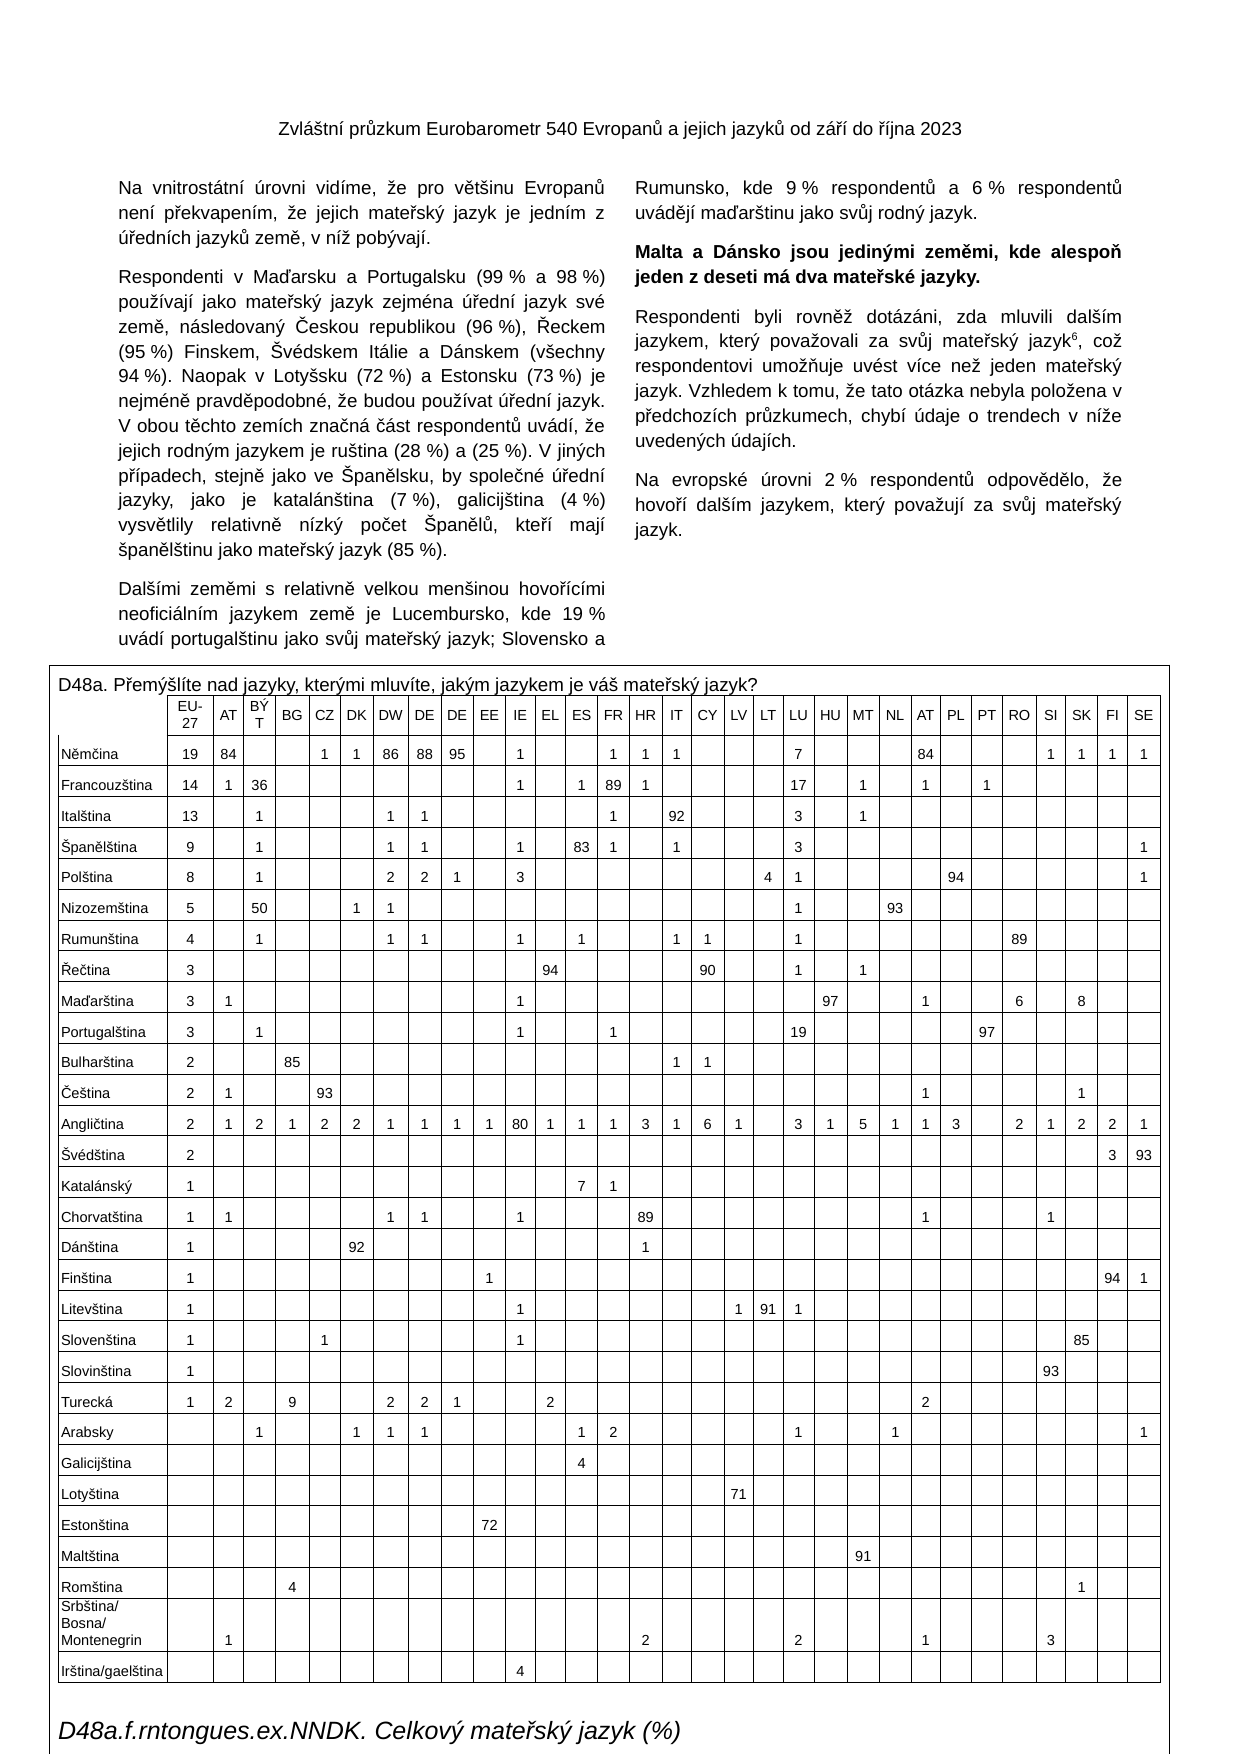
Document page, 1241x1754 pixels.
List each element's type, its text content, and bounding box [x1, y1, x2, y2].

table_cell [692, 1229, 724, 1259]
table_cell [598, 1506, 629, 1536]
table_cell 4 [566, 1445, 597, 1474]
table_cell [972, 736, 1002, 765]
table_cell 5 [168, 890, 213, 919]
table_cell [754, 797, 783, 827]
table_cell [506, 1260, 535, 1289]
table_cell 84 [214, 736, 243, 765]
table_cell [409, 1599, 441, 1651]
table_cell [1098, 766, 1127, 796]
table_header EU-27 [168, 696, 213, 734]
table_cell [276, 1291, 309, 1320]
table_cell 1 [566, 921, 597, 950]
table_cell [912, 1136, 940, 1166]
table_cell [310, 951, 340, 981]
table_cell [941, 1352, 971, 1382]
table_cell 6 [1003, 982, 1036, 1012]
table_cell [784, 1075, 814, 1104]
table_cell [1003, 1198, 1036, 1228]
table_cell [1128, 1568, 1160, 1598]
table_cell [214, 1352, 243, 1382]
table_cell 1 [442, 859, 473, 889]
table_cell [310, 1167, 340, 1197]
table_cell [663, 1198, 691, 1228]
table_cell [341, 1167, 373, 1197]
table_cell 2 [1098, 1106, 1127, 1135]
table_cell [941, 1506, 971, 1536]
table_cell [815, 1167, 847, 1197]
table_header BÝT [244, 696, 275, 734]
table_cell [725, 1229, 753, 1259]
table_cell [815, 736, 847, 765]
table_cell [310, 1652, 340, 1682]
table_cell [1037, 890, 1065, 919]
table_cell 1 [598, 1167, 629, 1197]
table_cell [630, 797, 662, 827]
table_cell [972, 982, 1002, 1012]
table_cell 1 [374, 828, 408, 858]
table_cell [725, 921, 753, 950]
table_cell [1128, 1506, 1160, 1536]
table_cell [692, 1414, 724, 1444]
table_cell [374, 1291, 408, 1320]
table_cell 1 [244, 828, 275, 858]
table_cell [1037, 1383, 1065, 1413]
table_cell 1 [168, 1291, 213, 1320]
table_cell [442, 1167, 473, 1197]
table_cell [474, 1383, 505, 1413]
table_cell [244, 1044, 275, 1074]
table_cell [598, 982, 629, 1012]
table_cell 17 [784, 766, 814, 796]
table_cell [692, 890, 724, 919]
table_cell [566, 1476, 597, 1505]
table_cell [1128, 797, 1160, 827]
table_cell [310, 1414, 340, 1444]
table_cell [815, 1445, 847, 1474]
table_cell [310, 1383, 340, 1413]
table_cell [725, 766, 753, 796]
table_cell 2 [1003, 1106, 1036, 1135]
table_cell 93 [310, 1075, 340, 1104]
table_cell [754, 1198, 783, 1228]
table_cell [1098, 828, 1127, 858]
table_cell [630, 1291, 662, 1320]
table_cell [972, 1506, 1002, 1536]
table_cell [848, 1044, 879, 1074]
table_cell 1 [168, 1352, 213, 1382]
table_cell [214, 1013, 243, 1043]
table_cell 1 [1037, 736, 1065, 765]
table_cell [310, 1291, 340, 1320]
table_cell 1 [972, 766, 1002, 796]
table_header DE [442, 696, 473, 734]
table_cell [1037, 1229, 1065, 1259]
table_cell 1 [506, 1198, 535, 1228]
table_cell [310, 828, 340, 858]
table_cell [972, 1352, 1002, 1382]
table_cell [1066, 1599, 1097, 1651]
table_cell [244, 951, 275, 981]
table_cell [244, 1537, 275, 1567]
table_cell [310, 1537, 340, 1567]
table_cell [663, 859, 691, 889]
table_cell [815, 890, 847, 919]
table_cell 1 [168, 1383, 213, 1413]
table_cell [1037, 951, 1065, 981]
table_cell [598, 1476, 629, 1505]
table_cell Švédština [59, 1136, 167, 1166]
table_cell [663, 1383, 691, 1413]
table_header [58, 695, 167, 734]
table_cell [880, 1506, 911, 1536]
table_cell [692, 1321, 724, 1351]
table_cell Němčina [59, 735, 167, 765]
table_cell [848, 1013, 879, 1043]
text Respondenti v Maďarsku a Portugalsku (99 % a 98 %) používají jako mateřský jazyk zejména úřední jazyk své země, následovaný Českou republikou (96 %), Řeckem (95 %) Finskem, Švédskem Itálie a Dánskem (všechny 94 %). Naopak v Lotyšsku (72 %) a Estonsku (73 %) je nejméně pravděpodobné, že budou používat úřední jazyk. V obou těchto zemích značná část respondentů uvádí, že jejich rodným jazykem je ruština (28 %) a (25 %). V jiných případech, stejně jako ve Španělsku, by společné úřední jazyky, jako je katalánština (7 %), galicijština (4 %) vysvětlily relativně nízký počet Španělů, kteří mají španělštinu jako mateřský jazyk (85 %). [118, 266, 605, 560]
table_cell [244, 1652, 275, 1682]
table_cell [276, 1476, 309, 1505]
table_cell [310, 1568, 340, 1598]
table_cell [815, 1537, 847, 1567]
table_cell 1 [815, 1106, 847, 1135]
table_cell [1128, 1167, 1160, 1197]
table_cell [880, 1044, 911, 1074]
table_cell [754, 982, 783, 1012]
table_cell [692, 1537, 724, 1567]
table_cell [784, 1568, 814, 1598]
table_cell [442, 1229, 473, 1259]
table_cell [972, 1198, 1002, 1228]
table_cell [1098, 921, 1127, 950]
table_cell 89 [1003, 921, 1036, 950]
table_cell [1098, 1013, 1127, 1043]
table_cell [474, 1599, 505, 1651]
table_cell [168, 1414, 213, 1444]
table_cell [1098, 1652, 1127, 1682]
table_cell 3 [1037, 1599, 1065, 1651]
table_cell 2 [912, 1383, 940, 1413]
table_cell [912, 1321, 940, 1351]
table_cell 1 [630, 766, 662, 796]
table_cell 1 [168, 1198, 213, 1228]
table_cell [168, 1537, 213, 1567]
table_cell [341, 1352, 373, 1382]
table_cell [848, 1229, 879, 1259]
table_cell [1098, 890, 1127, 919]
table_cell [276, 859, 309, 889]
text Na evropské úrovni 2 % respondentů odpovědělo, že hovoří dalším jazykem, který považují za svůj mateřský jazyk. [635, 469, 1122, 540]
table_cell [442, 828, 473, 858]
table_cell [474, 1414, 505, 1444]
table_cell [474, 1352, 505, 1382]
table_cell [912, 1260, 940, 1289]
table_cell [754, 890, 783, 919]
table_cell [754, 921, 783, 950]
table_cell [442, 766, 473, 796]
table_cell 5 [848, 1106, 879, 1135]
table_cell [880, 828, 911, 858]
table_cell [276, 1013, 309, 1043]
table_cell [566, 1568, 597, 1598]
table_cell [442, 797, 473, 827]
table_cell [1066, 1352, 1097, 1382]
table_cell [341, 1476, 373, 1505]
table_cell [630, 1537, 662, 1567]
table_cell 3 [784, 828, 814, 858]
table_cell [1128, 890, 1160, 919]
table_cell [784, 1506, 814, 1536]
table_cell [941, 1476, 971, 1505]
table_cell [912, 1044, 940, 1074]
table_cell 1 [168, 1321, 213, 1351]
table_cell [474, 859, 505, 889]
table_cell [1066, 828, 1097, 858]
table_cell [1066, 1383, 1097, 1413]
table_cell [972, 1044, 1002, 1074]
table_cell [880, 1383, 911, 1413]
table_cell [566, 890, 597, 919]
table_cell [1003, 1321, 1036, 1351]
table_cell [941, 1260, 971, 1289]
table_cell [725, 1599, 753, 1651]
table_cell [1037, 1167, 1065, 1197]
table_cell [536, 1291, 565, 1320]
table_cell [1037, 1075, 1065, 1104]
table_cell [630, 1352, 662, 1382]
table_cell 3 [168, 951, 213, 981]
table_cell [754, 766, 783, 796]
table_cell [310, 1506, 340, 1536]
table_cell [725, 982, 753, 1012]
table_cell [276, 797, 309, 827]
table_cell [474, 1321, 505, 1351]
table_cell [912, 1291, 940, 1320]
table_cell [506, 890, 535, 919]
table_cell [880, 859, 911, 889]
table_cell [536, 1075, 565, 1104]
table_cell 94 [536, 951, 565, 981]
table_cell [880, 1167, 911, 1197]
table_cell [972, 1229, 1002, 1259]
table_cell [1037, 1260, 1065, 1289]
table_cell [663, 1167, 691, 1197]
table_cell [536, 766, 565, 796]
table_cell [880, 982, 911, 1012]
table_cell [168, 1506, 213, 1536]
table_cell [1003, 1568, 1036, 1598]
table_cell [566, 1260, 597, 1289]
table_cell [536, 828, 565, 858]
table_cell [1128, 1291, 1160, 1320]
table_cell [1098, 982, 1127, 1012]
table_cell [1128, 1476, 1160, 1505]
table_cell [692, 982, 724, 1012]
table_cell 1 [506, 921, 535, 950]
table_cell [598, 1198, 629, 1228]
table_cell 1 [692, 921, 724, 950]
table_cell [848, 1198, 879, 1228]
table_cell [1003, 1506, 1036, 1536]
table_cell 97 [972, 1013, 1002, 1043]
table_cell [276, 1198, 309, 1228]
table_cell 36 [244, 766, 275, 796]
table_cell [815, 1321, 847, 1351]
table_cell 80 [506, 1106, 535, 1135]
table_cell [880, 1136, 911, 1166]
table_cell [692, 1075, 724, 1104]
table_cell [276, 982, 309, 1012]
table_cell [784, 1198, 814, 1228]
table_cell 1 [566, 1106, 597, 1135]
table_cell [214, 1167, 243, 1197]
table_cell [536, 1652, 565, 1682]
table_cell [442, 1044, 473, 1074]
table_cell [725, 828, 753, 858]
table_cell 2 [784, 1599, 814, 1651]
table_cell [374, 1136, 408, 1166]
table_cell [341, 828, 373, 858]
table_cell [409, 982, 441, 1012]
table_cell [1098, 1445, 1127, 1474]
table_cell [725, 859, 753, 889]
table_cell [276, 736, 309, 765]
table_cell [630, 1476, 662, 1505]
table_cell [630, 1321, 662, 1351]
table_cell 95 [442, 736, 473, 765]
table_cell [1066, 1506, 1097, 1536]
table_cell [374, 1229, 408, 1259]
table_cell [941, 797, 971, 827]
table_cell [1066, 1260, 1097, 1289]
table_cell [566, 859, 597, 889]
table_cell 1 [880, 1414, 911, 1444]
table_cell [536, 890, 565, 919]
table_cell [663, 1260, 691, 1289]
table_cell [214, 1652, 243, 1682]
table_cell [630, 951, 662, 981]
table_cell [784, 982, 814, 1012]
table_cell [1098, 1044, 1127, 1074]
table_cell [754, 1445, 783, 1474]
table_cell [536, 982, 565, 1012]
table_cell [566, 1506, 597, 1536]
table_header BG [276, 696, 309, 734]
table_cell [630, 921, 662, 950]
table_cell [725, 1075, 753, 1104]
table_cell [972, 1476, 1002, 1505]
table_cell [754, 1075, 783, 1104]
table_cell [754, 1506, 783, 1536]
table_cell [1003, 736, 1036, 765]
table_cell [815, 1044, 847, 1074]
table_cell [276, 1260, 309, 1289]
table_header FR [598, 696, 629, 734]
table_cell [663, 951, 691, 981]
table_cell [598, 1352, 629, 1382]
table_cell 1 [1128, 859, 1160, 889]
table_cell [880, 1321, 911, 1351]
table_cell [1066, 1445, 1097, 1474]
table_cell [506, 951, 535, 981]
table_cell 1 [663, 828, 691, 858]
table_cell [310, 1013, 340, 1043]
table_cell Chorvatština [59, 1198, 167, 1228]
text Malta a Dánsko jsou jedinými zeměmi, kde alespoň jeden z deseti má dva mateřské jazyky. [635, 241, 1122, 288]
table_cell [310, 1136, 340, 1166]
table_cell [566, 1198, 597, 1228]
table_cell 1 [214, 982, 243, 1012]
table_cell [754, 1383, 783, 1413]
table_cell 6 [692, 1106, 724, 1135]
table_cell 19 [168, 736, 213, 765]
table_cell [244, 1229, 275, 1259]
table_cell [1066, 1013, 1097, 1043]
table_cell [1037, 1445, 1065, 1474]
table_cell 93 [1037, 1352, 1065, 1382]
table_cell [214, 890, 243, 919]
table_cell [276, 1321, 309, 1351]
table_cell [880, 1352, 911, 1382]
table_cell [276, 890, 309, 919]
table_header SK [1066, 696, 1097, 734]
table_cell 2 [374, 1383, 408, 1413]
table_cell [725, 1652, 753, 1682]
table_cell [506, 797, 535, 827]
table_cell 93 [880, 890, 911, 919]
table_cell [566, 1013, 597, 1043]
table_cell [536, 921, 565, 950]
table_cell 1 [1037, 1106, 1065, 1135]
table_cell Galicijština [59, 1445, 167, 1474]
table_cell [374, 1599, 408, 1651]
table_cell [474, 1075, 505, 1104]
table_cell [409, 1291, 441, 1320]
table_header LV [725, 696, 753, 734]
table_cell 1 [880, 1106, 911, 1135]
table_cell [214, 1476, 243, 1505]
table_header HU [815, 696, 847, 734]
table_cell 1 [784, 951, 814, 981]
table_cell [566, 1075, 597, 1104]
table_cell [1128, 1445, 1160, 1474]
table_cell [474, 890, 505, 919]
table_cell [972, 951, 1002, 981]
table_cell [848, 736, 879, 765]
table_cell [442, 1013, 473, 1043]
table_cell [1066, 1537, 1097, 1567]
table_cell [784, 1321, 814, 1351]
table_cell [536, 1198, 565, 1228]
table_cell Srbština/Bosna/Montenegrin [59, 1599, 167, 1651]
table_cell [341, 1321, 373, 1351]
table_cell [409, 890, 441, 919]
table_cell [244, 1383, 275, 1413]
table_cell [598, 1075, 629, 1104]
table_cell 3 [784, 797, 814, 827]
table_cell 1 [214, 1599, 243, 1651]
table_cell [725, 1445, 753, 1474]
table_cell [663, 1445, 691, 1474]
table_cell [1003, 1414, 1036, 1444]
table_cell 1 [374, 1198, 408, 1228]
table_cell [474, 1476, 505, 1505]
table_cell 1 [506, 1291, 535, 1320]
table_cell [1037, 1568, 1065, 1598]
table_cell [972, 1383, 1002, 1413]
table_header RO [1003, 696, 1036, 734]
table_cell [1098, 1075, 1127, 1104]
table_cell 2 [598, 1414, 629, 1444]
table_cell [692, 1652, 724, 1682]
table_cell [941, 1229, 971, 1259]
table_cell [784, 1445, 814, 1474]
table_cell 2 [409, 859, 441, 889]
table_cell 1 [506, 1321, 535, 1351]
table_cell [725, 951, 753, 981]
table_cell [341, 1652, 373, 1682]
table_cell [754, 736, 783, 765]
table_cell [409, 1044, 441, 1074]
table_cell 2 [341, 1106, 373, 1135]
table_cell [784, 1167, 814, 1197]
table_cell [754, 1013, 783, 1043]
table_cell [972, 797, 1002, 827]
table_cell [815, 951, 847, 981]
table_cell [374, 1260, 408, 1289]
table_cell [880, 1013, 911, 1043]
table_cell 89 [630, 1198, 662, 1228]
table_cell 1 [442, 1106, 473, 1135]
table_cell [972, 1106, 1002, 1135]
table_cell [663, 1537, 691, 1567]
table_cell [692, 1476, 724, 1505]
table_cell [1128, 1044, 1160, 1074]
table_cell 1 [1098, 736, 1127, 765]
table_cell [725, 1352, 753, 1382]
table_cell [1128, 1383, 1160, 1413]
table_cell Katalánský [59, 1167, 167, 1197]
table_cell 90 [692, 951, 724, 981]
table_cell [815, 1599, 847, 1651]
table_cell [276, 1445, 309, 1474]
table_cell Maďarština [59, 982, 167, 1012]
table_cell [692, 1568, 724, 1598]
table_cell [725, 1136, 753, 1166]
table_cell [972, 890, 1002, 919]
table_cell [409, 1075, 441, 1104]
table_cell [692, 1291, 724, 1320]
table_cell 13 [168, 797, 213, 827]
table_cell [815, 1476, 847, 1505]
table_header IT [663, 696, 691, 734]
table_cell [598, 1229, 629, 1259]
text Respondenti byli rovněž dotázáni, zda mluvili dalším jazykem, který považovali za svůj mateřský jazyk, což respondentovi umožňuje uvést více než jeden mateřský jazyk. Vzhledem k tomu, že tato otázka nebyla položena v předchozích průzkumech, chybí údaje o trendech v níže uvedených údajích. [50, 666, 1169, 1754]
table_cell [663, 1291, 691, 1320]
table_cell [536, 1321, 565, 1351]
table_cell [536, 1445, 565, 1474]
table_cell [374, 951, 408, 981]
table_cell [1066, 1229, 1097, 1259]
table_cell [168, 1652, 213, 1682]
table_cell [1066, 1414, 1097, 1444]
table_cell [880, 1198, 911, 1228]
table_cell [1098, 1198, 1127, 1228]
table_cell [214, 1537, 243, 1567]
table_cell [912, 797, 940, 827]
table_cell [941, 1167, 971, 1197]
table_header NL [880, 696, 911, 734]
table_cell [214, 1291, 243, 1320]
table_cell [374, 1445, 408, 1474]
table_cell [506, 1383, 535, 1413]
table_cell 1 [598, 797, 629, 827]
table_cell [912, 1652, 940, 1682]
table_cell [1128, 766, 1160, 796]
table_cell [815, 766, 847, 796]
table_cell 1 [784, 921, 814, 950]
table_cell [941, 982, 971, 1012]
table_cell 1 [1128, 1106, 1160, 1135]
table_cell [566, 1537, 597, 1567]
table_cell [972, 1136, 1002, 1166]
table_cell [972, 1291, 1002, 1320]
table_cell [972, 1075, 1002, 1104]
table_cell [663, 1136, 691, 1166]
table_cell [880, 1229, 911, 1259]
table_cell [815, 859, 847, 889]
table_cell [214, 1506, 243, 1536]
table_cell [1098, 1506, 1127, 1536]
table_cell [848, 1568, 879, 1598]
table_cell [725, 1414, 753, 1444]
table_cell [341, 1291, 373, 1320]
table_cell [912, 1167, 940, 1197]
table_cell [754, 1568, 783, 1598]
table_cell 89 [598, 766, 629, 796]
table_cell Dánština [59, 1229, 167, 1259]
table_cell [244, 1291, 275, 1320]
table_cell [754, 1599, 783, 1651]
table_cell 83 [566, 828, 597, 858]
table_cell [374, 1167, 408, 1197]
table_cell [880, 1291, 911, 1320]
table_cell [409, 1167, 441, 1197]
table_cell [442, 1506, 473, 1536]
table_cell 1 [244, 1013, 275, 1043]
table_cell 1 [566, 766, 597, 796]
table_cell [341, 1075, 373, 1104]
table_cell [214, 1260, 243, 1289]
table_cell [912, 1414, 940, 1444]
table_cell [630, 1136, 662, 1166]
table_cell [310, 921, 340, 950]
table_header LU [784, 696, 814, 734]
table_cell [692, 1260, 724, 1289]
table_cell 1 [214, 1106, 243, 1135]
table_cell [244, 982, 275, 1012]
table_cell [276, 1414, 309, 1444]
table_cell [409, 1352, 441, 1382]
table_cell 1 [506, 982, 535, 1012]
table_cell [566, 1291, 597, 1320]
table_cell [725, 1506, 753, 1536]
table_cell [1003, 1537, 1036, 1567]
table_cell 3 [168, 982, 213, 1012]
table_cell 1 [598, 828, 629, 858]
table_cell [754, 1136, 783, 1166]
table_cell [912, 890, 940, 919]
table_cell [848, 1167, 879, 1197]
table_cell [1128, 1075, 1160, 1104]
table_cell [815, 1229, 847, 1259]
table_cell [754, 951, 783, 981]
table_header LT [754, 696, 783, 734]
table_cell [1128, 1652, 1160, 1682]
text D48a. Přemýšlíte nad jazyky, kterými mluvíte, jakým jazykem je váš mateřský jazyk? [58, 673, 1160, 695]
table_cell [474, 921, 505, 950]
table_cell [630, 1652, 662, 1682]
table_cell [848, 1260, 879, 1289]
table_cell [815, 1260, 847, 1289]
text Dalšími zeměmi s relativně velkou menšinou hovořícími neoficiálním jazykem země je Lucembursko, kde 19 % uvádí portugalštinu jako svůj mateřský jazyk; Slovensko a [118, 578, 605, 649]
table_cell [848, 1291, 879, 1320]
table_cell [725, 1321, 753, 1351]
table_cell [848, 1506, 879, 1536]
table_cell [474, 766, 505, 796]
table_cell [474, 1652, 505, 1682]
table_cell [1066, 766, 1097, 796]
table_cell [663, 1352, 691, 1382]
table_cell [1098, 1229, 1127, 1259]
table_header CY [692, 696, 724, 734]
table_cell [598, 1291, 629, 1320]
table_cell 94 [1098, 1260, 1127, 1289]
table_cell [941, 736, 971, 765]
table_cell [276, 1136, 309, 1166]
table_cell 1 [244, 797, 275, 827]
table_cell [566, 797, 597, 827]
table_cell [536, 797, 565, 827]
table_cell 1 [630, 736, 662, 765]
table_cell [598, 1383, 629, 1413]
table_cell [168, 1476, 213, 1505]
table_cell [536, 736, 565, 765]
table_cell [310, 890, 340, 919]
table_cell [1128, 1013, 1160, 1043]
table_cell 3 [630, 1106, 662, 1135]
table_cell [1003, 951, 1036, 981]
table_cell 7 [784, 736, 814, 765]
table_cell [1037, 921, 1065, 950]
table_cell Slovenština [59, 1321, 167, 1351]
table_cell 1 [506, 736, 535, 765]
table_cell [598, 1136, 629, 1166]
table_cell [1003, 797, 1036, 827]
table_cell [972, 828, 1002, 858]
table_cell [244, 1476, 275, 1505]
table_cell [692, 1013, 724, 1043]
table_cell [972, 1537, 1002, 1567]
table_cell [848, 1414, 879, 1444]
table_cell [912, 1537, 940, 1567]
table_cell [1098, 859, 1127, 889]
table_cell [630, 1383, 662, 1413]
table_cell [848, 1136, 879, 1166]
table_cell [1128, 1537, 1160, 1567]
table_cell [754, 1044, 783, 1074]
table_cell [1098, 1537, 1127, 1567]
table_cell [374, 1476, 408, 1505]
table_cell 93 [1128, 1136, 1160, 1166]
table_cell Slovinština [59, 1352, 167, 1382]
table_cell 1 [725, 1106, 753, 1135]
table_cell [941, 1414, 971, 1444]
table_cell [880, 1537, 911, 1567]
table_cell [566, 1652, 597, 1682]
table_cell 1 [374, 797, 408, 827]
table_cell [972, 1599, 1002, 1651]
table_cell [310, 1599, 340, 1651]
table_cell [598, 921, 629, 950]
table_cell [566, 982, 597, 1012]
table_cell [663, 1652, 691, 1682]
table_cell [692, 766, 724, 796]
table_cell [474, 1044, 505, 1074]
table_cell [1037, 1291, 1065, 1320]
table_header CZ [310, 696, 340, 734]
table_cell [663, 1476, 691, 1505]
table_cell [880, 766, 911, 796]
table_cell [880, 1599, 911, 1651]
table_cell [754, 828, 783, 858]
text Respondenti byli rovněž dotázáni, zda mluvili dalším jazykem, který považovali za svůj mateřský jazyk, což respondentovi umožňuje uvést více než jeden mateřský jazyk. Vzhledem k tomu, že tato otázka nebyla položena v předchozích průzkumech, chybí údaje o trendech v níže uvedených údajích. [635, 305, 1122, 451]
table_cell [1066, 1044, 1097, 1074]
table_cell [941, 1013, 971, 1043]
table_cell [754, 1352, 783, 1382]
table_cell [1066, 1136, 1097, 1166]
table_cell 1 [374, 1106, 408, 1135]
table_cell [214, 951, 243, 981]
table_cell [880, 951, 911, 981]
table_cell [598, 951, 629, 981]
table_header PT [972, 696, 1002, 734]
table_cell [754, 1321, 783, 1351]
table_cell [536, 1260, 565, 1289]
table_cell [725, 1383, 753, 1413]
table_cell [725, 1568, 753, 1598]
table_cell [941, 1136, 971, 1166]
table_cell [214, 1568, 243, 1598]
table_cell [754, 1260, 783, 1289]
table_cell [692, 828, 724, 858]
table_cell [244, 1506, 275, 1536]
table_cell 2 [214, 1383, 243, 1413]
table_cell [244, 1167, 275, 1197]
table_cell [310, 1445, 340, 1474]
table_header DK [341, 696, 373, 734]
table_cell [1003, 1352, 1036, 1382]
table_cell [442, 1414, 473, 1444]
table_cell 1 [506, 1013, 535, 1043]
table_cell [442, 1136, 473, 1166]
table_cell [1066, 951, 1097, 981]
table_cell [815, 1291, 847, 1320]
table_cell 1 [663, 921, 691, 950]
table_cell [912, 951, 940, 981]
table_cell [663, 982, 691, 1012]
table_cell [725, 1013, 753, 1043]
table_cell 1 [244, 921, 275, 950]
table_cell [848, 890, 879, 919]
table_cell [506, 1476, 535, 1505]
table_cell [214, 1044, 243, 1074]
table_cell [214, 1414, 243, 1444]
table_cell 85 [1066, 1321, 1097, 1351]
table_cell [1128, 982, 1160, 1012]
table_cell [341, 1568, 373, 1598]
table_cell [598, 1044, 629, 1074]
table_cell [214, 797, 243, 827]
table_cell [409, 1013, 441, 1043]
table_cell [276, 1167, 309, 1197]
table_cell [972, 1568, 1002, 1598]
table_cell [692, 1506, 724, 1536]
table_cell [1003, 766, 1036, 796]
table_cell Bulharština [59, 1044, 167, 1074]
table_cell [1003, 828, 1036, 858]
table_cell [692, 1167, 724, 1197]
table_cell [784, 1537, 814, 1567]
table_cell [506, 1506, 535, 1536]
table_cell [848, 828, 879, 858]
table_cell [754, 1537, 783, 1567]
table_cell [506, 1599, 535, 1651]
table_cell [815, 797, 847, 827]
table_cell [214, 828, 243, 858]
table_cell [566, 1044, 597, 1074]
table_cell [409, 1260, 441, 1289]
table_cell [1003, 1229, 1036, 1259]
table_cell [276, 1537, 309, 1567]
table_cell [692, 736, 724, 765]
table_cell 1 [784, 1414, 814, 1444]
table_cell [310, 1044, 340, 1074]
table_cell [474, 1445, 505, 1474]
table_cell 19 [784, 1013, 814, 1043]
table_cell [244, 736, 275, 765]
table_cell 2 [244, 1106, 275, 1135]
table_cell [692, 1198, 724, 1228]
table_cell [630, 1013, 662, 1043]
table_cell [276, 1229, 309, 1259]
table_cell [815, 1414, 847, 1444]
table_cell 1 [409, 921, 441, 950]
table_cell [692, 797, 724, 827]
table_cell 1 [848, 766, 879, 796]
table_cell [1128, 1352, 1160, 1382]
table_cell 1 [663, 1106, 691, 1135]
table_cell [1098, 1383, 1127, 1413]
table_cell [663, 1321, 691, 1351]
table_cell [598, 1652, 629, 1682]
table_cell 1 [409, 1198, 441, 1228]
text Rumunsko, kde 9 % respondentů a 6 % respondentů uvádějí maďarštinu jako svůj rodný jazyk. [635, 177, 1122, 223]
table_cell [566, 1383, 597, 1413]
table_cell [276, 1352, 309, 1382]
table_cell [663, 1229, 691, 1259]
table_cell 2 [168, 1106, 213, 1135]
table_cell 3 [506, 859, 535, 889]
table_cell [442, 1537, 473, 1567]
table_cell 91 [754, 1291, 783, 1320]
table_cell [474, 982, 505, 1012]
table_cell 1 [374, 890, 408, 919]
table_cell [409, 1476, 441, 1505]
table_cell 1 [244, 859, 275, 889]
table_cell [341, 1198, 373, 1228]
table_cell 1 [1066, 1568, 1097, 1598]
table_cell [941, 1445, 971, 1474]
table_cell [474, 1291, 505, 1320]
table_cell [442, 1352, 473, 1382]
table_cell [692, 1383, 724, 1413]
table_cell [536, 1352, 565, 1382]
table_cell [815, 1568, 847, 1598]
table_cell [972, 1445, 1002, 1474]
table_cell 1 [341, 736, 373, 765]
table_cell [566, 951, 597, 981]
table_cell 3 [784, 1106, 814, 1135]
table_cell 1 [1066, 1075, 1097, 1104]
table_cell [941, 766, 971, 796]
table_cell [941, 1075, 971, 1104]
table_cell [566, 1352, 597, 1382]
table_cell [692, 1599, 724, 1651]
table_cell [536, 1136, 565, 1166]
table_cell [409, 1537, 441, 1567]
table_cell 97 [815, 982, 847, 1012]
table_cell Čeština [59, 1075, 167, 1104]
table_cell [941, 828, 971, 858]
table_cell [725, 1044, 753, 1074]
table_header DW [374, 696, 408, 734]
table_cell [341, 1506, 373, 1536]
table_cell 50 [244, 890, 275, 919]
table_cell Nizozemština [59, 890, 167, 919]
table_cell [341, 1383, 373, 1413]
table_cell [506, 1568, 535, 1598]
table_cell [536, 1537, 565, 1567]
table_cell 9 [276, 1383, 309, 1413]
table_cell 1 [276, 1106, 309, 1135]
table_cell [276, 1652, 309, 1682]
table_cell [1003, 1075, 1036, 1104]
table_cell [341, 1445, 373, 1474]
table_cell [848, 921, 879, 950]
table_cell [168, 1445, 213, 1474]
table_cell 1 [310, 1321, 340, 1351]
table_cell [598, 1260, 629, 1289]
table_cell [442, 1075, 473, 1104]
table_cell 2 [536, 1383, 565, 1413]
table_cell [1037, 1044, 1065, 1074]
table_cell Lotyština [59, 1476, 167, 1505]
table_cell [880, 1476, 911, 1505]
table_cell [630, 1044, 662, 1074]
table_cell [598, 1599, 629, 1651]
table_cell [630, 1075, 662, 1104]
table_cell [880, 1568, 911, 1598]
table_cell 1 [214, 1075, 243, 1104]
table_cell 1 [244, 1414, 275, 1444]
table_cell [506, 1445, 535, 1474]
table_cell [276, 1506, 309, 1536]
table_cell [1037, 1136, 1065, 1166]
table_cell 3 [941, 1106, 971, 1135]
table_cell [941, 1291, 971, 1320]
table_cell 1 [409, 1106, 441, 1135]
table_cell [725, 890, 753, 919]
table_cell [598, 890, 629, 919]
table_cell [409, 951, 441, 981]
table_cell [848, 982, 879, 1012]
table_cell [1003, 890, 1036, 919]
table_cell [663, 1013, 691, 1043]
table_cell [754, 1652, 783, 1682]
table_cell [276, 1599, 309, 1651]
table_cell [442, 1260, 473, 1289]
table_cell [341, 1260, 373, 1289]
table_cell [506, 1044, 535, 1074]
table_cell [442, 1445, 473, 1474]
table_cell 1 [341, 890, 373, 919]
text Na vnitrostátní úrovni vidíme, že pro většinu Evropanů není překvapením, že jejich mateřský jazyk je jedním z úředních jazyků země, v níž pobývají. [118, 177, 605, 248]
table_cell [784, 1352, 814, 1382]
table_cell [1066, 890, 1097, 919]
table_cell [815, 1075, 847, 1104]
table_cell [442, 890, 473, 919]
table_cell [374, 1506, 408, 1536]
table_cell [536, 1476, 565, 1505]
table_cell [374, 1013, 408, 1043]
table_cell Francouzština [59, 766, 167, 796]
table_cell [941, 951, 971, 981]
table_cell [1037, 1476, 1065, 1505]
table_cell [244, 1198, 275, 1228]
table_cell [663, 890, 691, 919]
table_cell [912, 921, 940, 950]
table_cell [474, 951, 505, 981]
table_cell 1 [310, 736, 340, 765]
table_cell [972, 1652, 1002, 1682]
table_cell [536, 1506, 565, 1536]
table_cell [409, 1136, 441, 1166]
table_cell [941, 1321, 971, 1351]
table_cell [815, 1652, 847, 1682]
table_cell [566, 1229, 597, 1259]
table_header EL [536, 696, 565, 734]
table_cell [941, 1044, 971, 1074]
table_cell [1066, 1476, 1097, 1505]
table_cell [214, 859, 243, 889]
table_cell 1 [598, 736, 629, 765]
table_cell [341, 1537, 373, 1567]
table_cell [725, 736, 753, 765]
table_cell [1037, 1506, 1065, 1536]
table_cell 1 [784, 890, 814, 919]
table_cell [848, 1383, 879, 1413]
table_cell 72 [474, 1506, 505, 1536]
table_cell [692, 1136, 724, 1166]
table_cell 7 [566, 1167, 597, 1197]
table_cell [1003, 1044, 1036, 1074]
table_cell [244, 1260, 275, 1289]
table_cell [1098, 1291, 1127, 1320]
table_cell 1 [912, 1599, 940, 1651]
table_cell [474, 797, 505, 827]
table_cell 1 [168, 1260, 213, 1289]
table_header AT [214, 696, 243, 734]
table_cell [310, 1352, 340, 1382]
text D48a.f.rntongues.ex.NNDK. Celkový mateřský jazyk (%) [58, 1716, 1160, 1745]
table_cell [848, 1599, 879, 1651]
table_cell [310, 1198, 340, 1228]
table_cell 91 [848, 1537, 879, 1567]
table_cell [374, 1537, 408, 1567]
table_cell 2 [630, 1599, 662, 1651]
table_cell 1 [374, 1414, 408, 1444]
table_cell 1 [848, 797, 879, 827]
table_cell [1037, 859, 1065, 889]
table_cell [536, 1229, 565, 1259]
table_cell 1 [912, 1106, 940, 1135]
table_cell Arabsky [59, 1414, 167, 1444]
table_cell [276, 951, 309, 981]
table_cell 3 [168, 1013, 213, 1043]
table_cell [1128, 921, 1160, 950]
table_cell 1 [630, 1229, 662, 1259]
table_cell [1066, 1198, 1097, 1228]
table_cell [1128, 1229, 1160, 1259]
table_cell [784, 1136, 814, 1166]
table_cell [310, 766, 340, 796]
table_cell [754, 1106, 783, 1135]
table_cell Angličtina [59, 1106, 167, 1135]
table_cell [341, 797, 373, 827]
table_cell [276, 828, 309, 858]
table_cell [474, 1568, 505, 1598]
table_cell [474, 1136, 505, 1166]
table_cell [341, 1136, 373, 1166]
table_cell 92 [341, 1229, 373, 1259]
table_cell [1003, 1260, 1036, 1289]
table_cell Italština [59, 797, 167, 827]
table_cell [630, 1568, 662, 1598]
table_cell 3 [1098, 1136, 1127, 1166]
table_cell [276, 766, 309, 796]
table_cell [474, 1537, 505, 1567]
table_cell 14 [168, 766, 213, 796]
table_cell [630, 982, 662, 1012]
table_cell [474, 1167, 505, 1197]
table_cell 1 [566, 1414, 597, 1444]
table_cell 9 [168, 828, 213, 858]
table_cell [815, 1013, 847, 1043]
table_cell [784, 1229, 814, 1259]
table_cell [276, 921, 309, 950]
table_cell [442, 1599, 473, 1651]
table_cell 1 [848, 951, 879, 981]
table_cell 4 [506, 1652, 535, 1682]
table_cell [566, 1599, 597, 1651]
table_cell 2 [168, 1075, 213, 1104]
table_cell [815, 1506, 847, 1536]
table_cell Rumunština [59, 921, 167, 950]
table_cell Polština [59, 859, 167, 889]
table_cell 1 [1037, 1198, 1065, 1228]
table_cell [754, 1476, 783, 1505]
table_cell 88 [409, 736, 441, 765]
table_cell [941, 1537, 971, 1567]
table_cell [374, 766, 408, 796]
table_cell 1 [663, 736, 691, 765]
table_cell [1003, 1013, 1036, 1043]
table_cell [276, 1075, 309, 1104]
table_cell [536, 859, 565, 889]
table_cell [598, 1321, 629, 1351]
table_cell Irština/gaelština [59, 1652, 167, 1682]
table_cell 1 [214, 1198, 243, 1228]
table_cell [848, 1321, 879, 1351]
table_cell [815, 1136, 847, 1166]
table_cell [1066, 1652, 1097, 1682]
table_cell [1037, 828, 1065, 858]
table_cell [341, 766, 373, 796]
table_cell [442, 982, 473, 1012]
table_cell [880, 1445, 911, 1474]
table_cell [941, 1383, 971, 1413]
table_cell [1037, 766, 1065, 796]
table_cell 1 [1066, 736, 1097, 765]
table_cell [1003, 1136, 1036, 1166]
table_cell [784, 1383, 814, 1413]
table_cell 2 [168, 1044, 213, 1074]
table_cell [214, 1445, 243, 1474]
table_header FI [1098, 696, 1127, 734]
table_cell [409, 1445, 441, 1474]
table_cell [506, 1229, 535, 1259]
table_cell [214, 1136, 243, 1166]
table_cell [848, 1476, 879, 1505]
table_cell 1 [214, 766, 243, 796]
table_cell [1098, 1167, 1127, 1197]
table_cell [244, 1321, 275, 1351]
table_cell [815, 1352, 847, 1382]
table_cell [725, 1260, 753, 1289]
table_cell [1037, 1652, 1065, 1682]
table_cell Estonština [59, 1506, 167, 1536]
table_cell [630, 1414, 662, 1444]
table_cell 1 [784, 1291, 814, 1320]
table_cell [630, 828, 662, 858]
table_cell [880, 736, 911, 765]
table_cell Turecká [59, 1383, 167, 1413]
table_cell [442, 1652, 473, 1682]
table_cell [374, 1652, 408, 1682]
table_cell Řečtina [59, 951, 167, 981]
table_cell [784, 1260, 814, 1289]
table_cell [341, 1013, 373, 1043]
table_cell [972, 921, 1002, 950]
table_cell [506, 1414, 535, 1444]
table_cell 1 [474, 1106, 505, 1135]
table_cell [663, 1599, 691, 1651]
table_cell [566, 1136, 597, 1166]
table_cell [1098, 1352, 1127, 1382]
table_cell Španělština [59, 828, 167, 858]
table_cell [1037, 797, 1065, 827]
table_cell [1037, 1414, 1065, 1444]
table_cell [754, 1414, 783, 1444]
table_cell 1 [168, 1229, 213, 1259]
table_cell [754, 1229, 783, 1259]
table_cell [1066, 1167, 1097, 1197]
table_cell [1003, 859, 1036, 889]
table_cell Finština [59, 1260, 167, 1289]
table_cell 1 [1128, 736, 1160, 765]
table_cell [244, 1568, 275, 1598]
table_cell 1 [536, 1106, 565, 1135]
table_cell 1 [692, 1044, 724, 1074]
table_cell 1 [409, 797, 441, 827]
table_cell 1 [598, 1106, 629, 1135]
table_cell [1098, 1476, 1127, 1505]
table_cell 1 [442, 1383, 473, 1413]
table_cell [1098, 1414, 1127, 1444]
table_header ES [566, 696, 597, 734]
table_cell [912, 828, 940, 858]
table_cell 1 [506, 766, 535, 796]
table_cell [1066, 921, 1097, 950]
table_cell [374, 982, 408, 1012]
table_header AT [912, 696, 940, 734]
table_cell Litevština [59, 1291, 167, 1320]
table_cell 4 [168, 921, 213, 950]
table_cell [374, 1568, 408, 1598]
table_cell [341, 921, 373, 950]
table_cell [912, 1445, 940, 1474]
table_cell [536, 1013, 565, 1043]
table_cell [880, 921, 911, 950]
table_cell [754, 1167, 783, 1197]
table_cell [1003, 1652, 1036, 1682]
table_cell [1003, 1291, 1036, 1320]
table_cell [663, 1075, 691, 1104]
table_header MT [848, 696, 879, 734]
table_cell 1 [374, 921, 408, 950]
table_cell [310, 1476, 340, 1505]
table_header SI [1037, 696, 1065, 734]
table_cell [506, 1537, 535, 1567]
table_cell [972, 1414, 1002, 1444]
table_cell Romština [59, 1568, 167, 1598]
table_cell [1037, 1537, 1065, 1567]
table_cell [1098, 1568, 1127, 1598]
table_cell [784, 1652, 814, 1682]
table_cell [848, 1075, 879, 1104]
table_cell [442, 1291, 473, 1320]
table_cell [692, 1445, 724, 1474]
table_cell [1128, 1599, 1160, 1651]
table_cell [442, 1476, 473, 1505]
table_cell [1066, 859, 1097, 889]
table_cell [409, 1506, 441, 1536]
table_header PL [941, 696, 971, 734]
table_cell [506, 1136, 535, 1166]
table_cell [880, 797, 911, 827]
table_cell [374, 1321, 408, 1351]
table_cell [341, 1044, 373, 1074]
table_cell 2 [409, 1383, 441, 1413]
table_cell [1066, 1291, 1097, 1320]
table_cell [1098, 1321, 1127, 1351]
table_cell [880, 1652, 911, 1682]
table_cell [1037, 1321, 1065, 1351]
table_cell [1003, 1445, 1036, 1474]
table_cell [941, 1568, 971, 1598]
table_cell [244, 1352, 275, 1382]
table_cell [598, 1537, 629, 1567]
table_cell [663, 1414, 691, 1444]
table_cell [1003, 1599, 1036, 1651]
table_cell 2 [374, 859, 408, 889]
table_cell [409, 1652, 441, 1682]
table_header IE [506, 696, 535, 734]
table_cell 86 [374, 736, 408, 765]
table_cell [442, 1568, 473, 1598]
table_cell [815, 921, 847, 950]
table_cell [692, 1352, 724, 1382]
table_cell 8 [1066, 982, 1097, 1012]
table_cell 1 [1128, 828, 1160, 858]
table_cell [374, 1352, 408, 1382]
table_cell [409, 1568, 441, 1598]
table_cell [815, 1383, 847, 1413]
table_cell [848, 1445, 879, 1474]
table_cell [1128, 951, 1160, 981]
table_cell [630, 859, 662, 889]
table_cell 1 [1128, 1414, 1160, 1444]
table_cell [912, 1229, 940, 1259]
table_cell [598, 859, 629, 889]
table_cell [310, 797, 340, 827]
table_cell [1128, 1321, 1160, 1351]
table_cell [912, 1352, 940, 1382]
table_cell [536, 1044, 565, 1074]
table_cell [630, 1167, 662, 1197]
table_cell [374, 1075, 408, 1104]
table_header SE [1128, 696, 1160, 734]
table_cell [630, 1260, 662, 1289]
table_cell [692, 859, 724, 889]
table_cell [506, 1352, 535, 1382]
table_cell 1 [725, 1291, 753, 1320]
table_cell 4 [754, 859, 783, 889]
table_cell 1 [506, 828, 535, 858]
table_cell 1 [474, 1260, 505, 1289]
table_cell 4 [276, 1568, 309, 1598]
table_cell 71 [725, 1476, 753, 1505]
table_cell [880, 1260, 911, 1289]
table_cell [725, 1537, 753, 1567]
table_cell [442, 1198, 473, 1228]
table_header DE [409, 696, 441, 734]
table_cell [725, 1198, 753, 1228]
table_cell [725, 1167, 753, 1197]
table_cell [474, 828, 505, 858]
table_cell 2 [168, 1136, 213, 1166]
table_cell 1 [784, 859, 814, 889]
table_cell Maltština [59, 1537, 167, 1567]
table_cell 1 [1128, 1260, 1160, 1289]
table_cell [1037, 982, 1065, 1012]
table_cell [244, 1075, 275, 1104]
table_cell 1 [341, 1414, 373, 1444]
table_cell [784, 1476, 814, 1505]
table_cell [912, 1506, 940, 1536]
table_cell [374, 1044, 408, 1074]
table_cell 2 [310, 1106, 340, 1135]
table_cell [1037, 1013, 1065, 1043]
table_cell [630, 1506, 662, 1536]
table_cell [912, 1013, 940, 1043]
table_cell [474, 1229, 505, 1259]
table_cell Portugalština [59, 1013, 167, 1043]
table_cell 84 [912, 736, 940, 765]
table_cell [1066, 797, 1097, 827]
table_cell [310, 1260, 340, 1289]
table_cell [912, 1476, 940, 1505]
table_cell [536, 1599, 565, 1651]
table_cell [725, 797, 753, 827]
table_cell [341, 859, 373, 889]
table_cell [506, 1167, 535, 1197]
table_cell 1 [912, 766, 940, 796]
table_cell [848, 859, 879, 889]
table_cell [310, 982, 340, 1012]
table_cell [566, 1321, 597, 1351]
table_cell [474, 736, 505, 765]
table_cell [941, 1599, 971, 1651]
table_cell 1 [912, 982, 940, 1012]
table_cell [815, 1198, 847, 1228]
table_cell [244, 1136, 275, 1166]
table_cell [848, 1352, 879, 1382]
table_cell [310, 859, 340, 889]
table_cell [848, 1652, 879, 1682]
table_cell [474, 1198, 505, 1228]
table_cell [880, 1075, 911, 1104]
table_cell [566, 736, 597, 765]
table_cell 1 [912, 1198, 940, 1228]
table_cell [941, 921, 971, 950]
table_cell [409, 1229, 441, 1259]
table_cell [1003, 1476, 1036, 1505]
table_cell [941, 1198, 971, 1228]
table_cell [1098, 797, 1127, 827]
table_cell [912, 1568, 940, 1598]
table_cell 1 [409, 828, 441, 858]
table_cell 2 [1066, 1106, 1097, 1135]
table_cell [972, 1260, 1002, 1289]
table_cell 1 [663, 1044, 691, 1074]
table_cell [630, 1445, 662, 1474]
table_cell [815, 828, 847, 858]
table_header EE [474, 696, 505, 734]
table_cell 1 [912, 1075, 940, 1104]
table_cell 85 [276, 1044, 309, 1074]
table_cell 94 [941, 859, 971, 889]
table_cell [442, 951, 473, 981]
table_cell [598, 1568, 629, 1598]
table_cell [941, 890, 971, 919]
table_cell 1 [409, 1414, 441, 1444]
table_cell [409, 766, 441, 796]
table_header HR [630, 696, 662, 734]
table_cell 8 [168, 859, 213, 889]
table_cell [214, 921, 243, 950]
table_cell [912, 859, 940, 889]
table_cell [244, 1599, 275, 1651]
table_cell [972, 859, 1002, 889]
table_cell [310, 1229, 340, 1259]
table_cell [506, 1075, 535, 1104]
table_cell 1 [168, 1167, 213, 1197]
table_cell [214, 1321, 243, 1351]
table_cell [442, 1321, 473, 1351]
table_cell [1098, 951, 1127, 981]
table_cell [536, 1414, 565, 1444]
table_cell [244, 1445, 275, 1474]
table_cell [536, 1167, 565, 1197]
table_cell [1098, 1599, 1127, 1651]
table_cell [442, 921, 473, 950]
table_cell [972, 1167, 1002, 1197]
table_cell [1003, 1383, 1036, 1413]
table_cell [168, 1599, 213, 1651]
table_cell [663, 1568, 691, 1598]
table_cell [409, 1321, 441, 1351]
table_cell [630, 890, 662, 919]
table_cell [474, 1013, 505, 1043]
table_cell 1 [598, 1013, 629, 1043]
table_cell [663, 766, 691, 796]
table_cell [598, 1445, 629, 1474]
table_cell [341, 1599, 373, 1651]
table_cell [941, 1652, 971, 1682]
table_cell [1003, 1167, 1036, 1197]
table_cell [341, 982, 373, 1012]
table_cell [214, 1229, 243, 1259]
table_cell [784, 1044, 814, 1074]
table_cell [536, 1568, 565, 1598]
table_cell 92 [663, 797, 691, 827]
table_cell [663, 1506, 691, 1536]
table_cell [972, 1321, 1002, 1351]
table_cell [168, 1568, 213, 1598]
table_cell [1128, 1198, 1160, 1228]
table_cell [341, 951, 373, 981]
